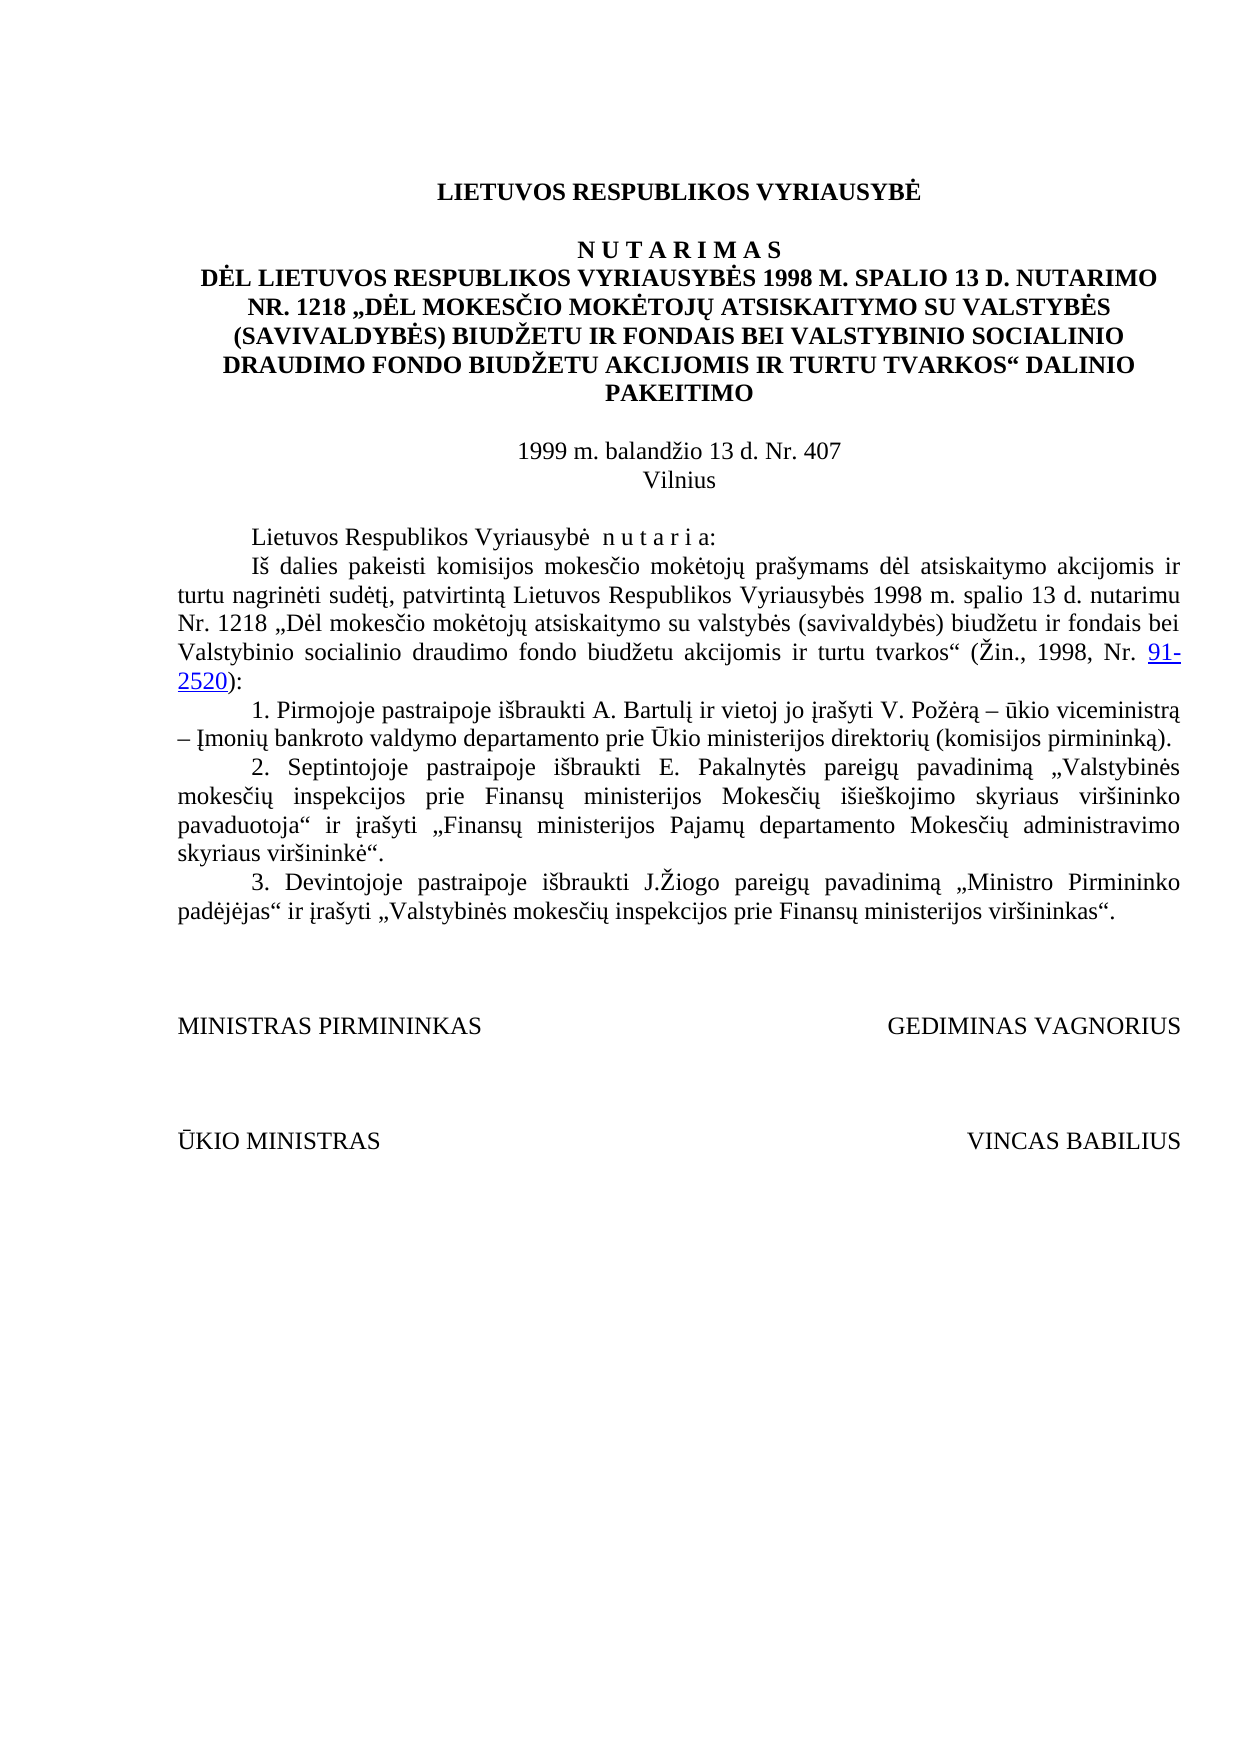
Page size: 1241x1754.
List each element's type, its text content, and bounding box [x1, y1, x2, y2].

text 1999 m. balandžio 13 d. Nr. 407 [177, 436, 1181, 465]
text Iš dalies pakeisti komisijos mokesčio mokėtojų prašymams dėl atsiskaitymo akcijomis ir turtu nagrinėti sudėtį, patvirtintą Lietuvos Respublikos Vyriausybės 1998 m. spalio 13 d. nutarimu Nr. 1218 „Dėl mokesčio mokėtojų atsiskaitymo su valstybės (savivaldybės) biudžetu ir fondais bei Valstybinio socialinio draudimo fondo biudžetu akcijomis ir turtu tvarkos“ (Žin., 1998, Nr. 91-2520): [177, 551, 1181, 695]
text 1. Pirmojoje pastraipoje išbraukti A. Bartulį ir vietoj jo įrašyti V. Požėrą – ūkio viceministrą – Įmonių bankroto valdymo departamento prie Ūkio ministerijos direktorių (komisijos pirmininką). [177, 695, 1181, 752]
text Vilnius [177, 465, 1181, 493]
text DĖL LIETUVOS RESPUBLIKOS VYRIAUSYBĖS 1998 M. SPALIO 13 D. NUTARIMO NR. 1218 „DĖL MOKESČIO MOKĖTOJŲ ATSISKAITYMO SU VALSTYBĖS (SAVIVALDYBĖS) BIUDŽETU IR FONDAIS BEI VALSTYBINIO SOCIALINIO DRAUDIMO FONDO BIUDŽETU AKCIJOMIS IR TURTU TVARKOS“ DALINIO PAKEITIMO [177, 263, 1181, 407]
text Lietuvos Respublikos Vyriausybė nutaria: [177, 522, 1181, 551]
text 3. Devintojoje pastraipoje išbraukti J.Žiogo pareigų pavadinimą „Ministro Pirmininko padėjėjas“ ir įrašyti „Valstybinės mokesčių inspekcijos prie Finansų ministerijos viršininkas“. [177, 867, 1181, 925]
text 2. Septintojoje pastraipoje išbraukti E. Pakalnytės pareigų pavadinimą „Valstybinės mokesčių inspekcijos prie Finansų ministerijos Mokesčių išieškojimo skyriaus viršininko pavaduotoja“ ir įrašyti „Finansų ministerijos Pajamų departamento Mokesčių administravimo skyriaus viršininkė“. [177, 752, 1181, 867]
text N U T A R I M A S [177, 235, 1181, 263]
text MINISTRAS PIRMININKAS GEDIMINAS VAGNORIUS [177, 1011, 1181, 1040]
text ŪKIO MINISTRAS VINCAS BABILIUS [177, 1126, 1181, 1155]
text LIETUVOS RESPUBLIKOS VYRIAUSYBĖ [177, 177, 1181, 206]
